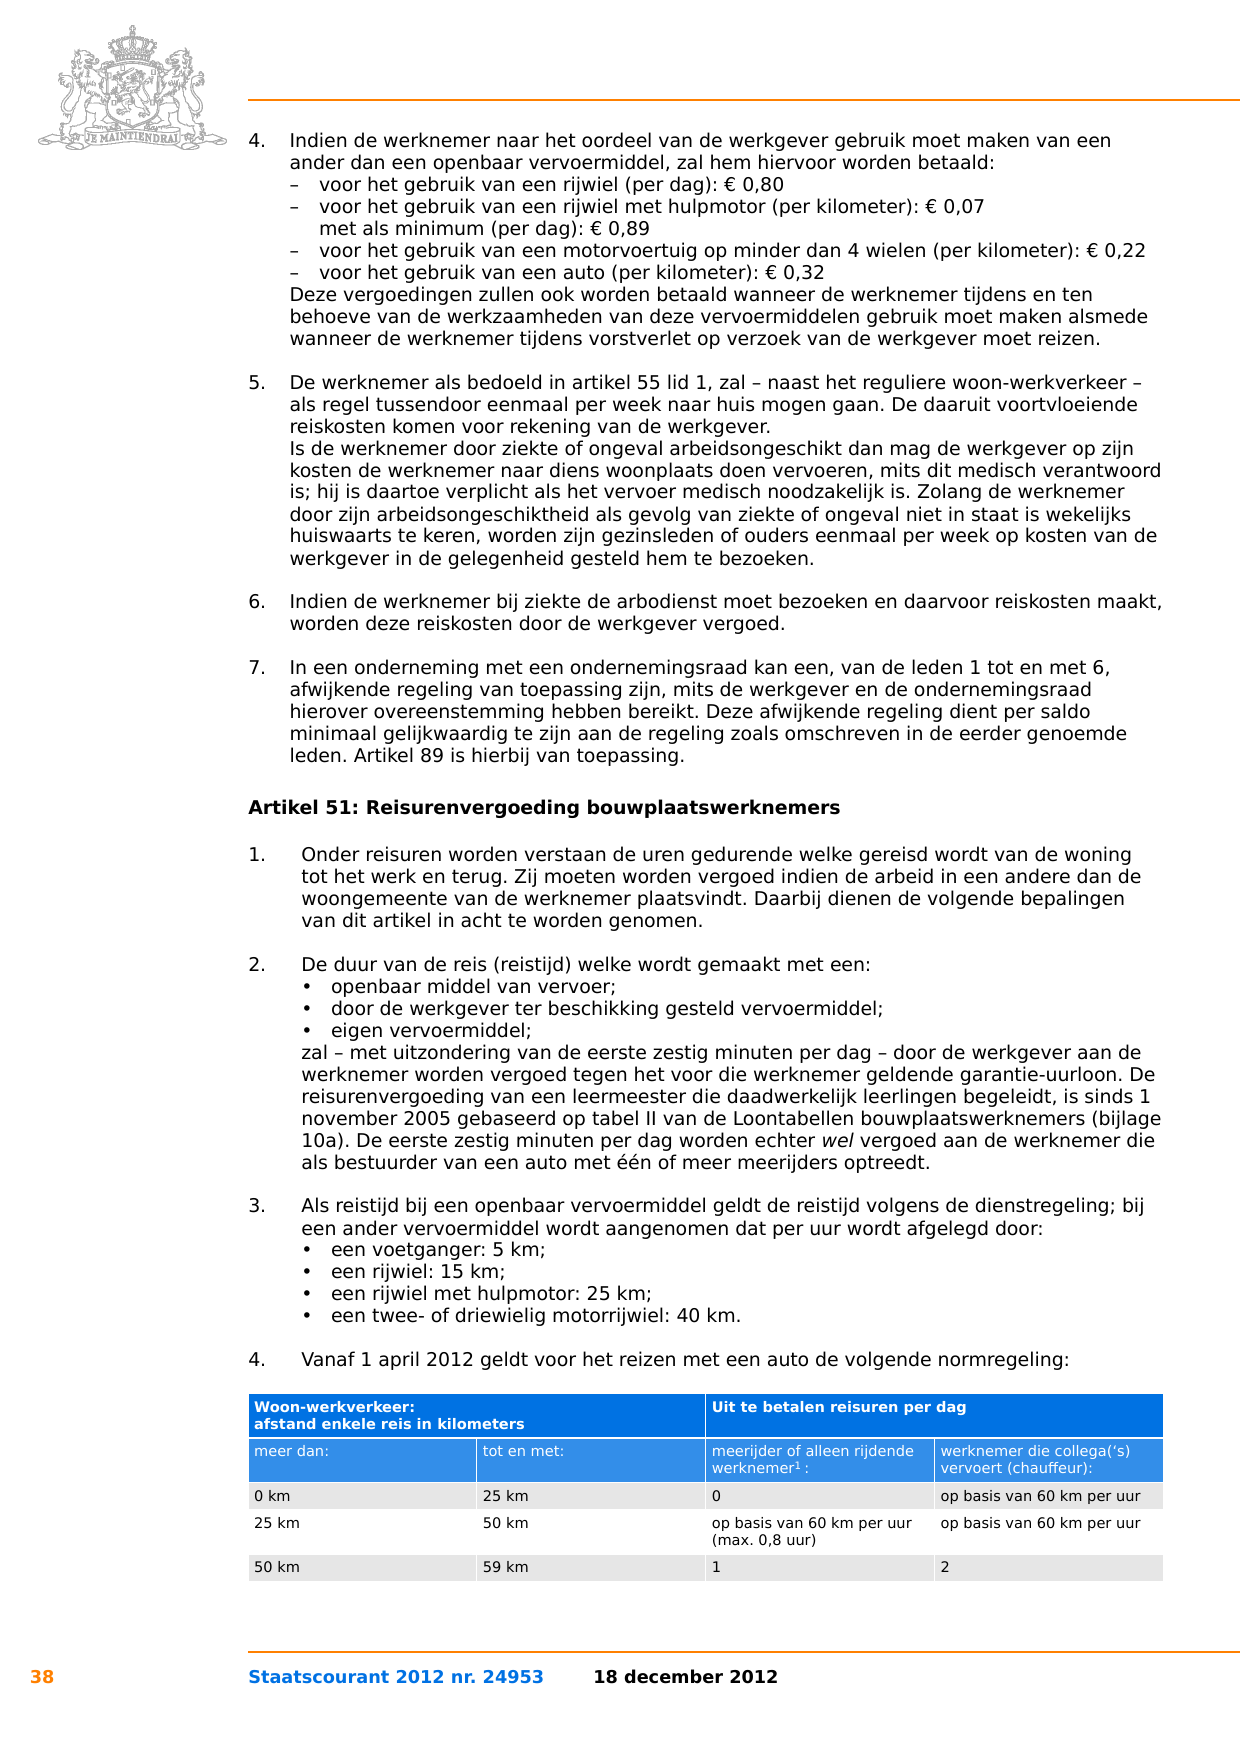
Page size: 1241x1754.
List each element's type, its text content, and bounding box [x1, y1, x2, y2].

text zal – met uitzondering van de eerste zestig minuten per dag – door de werkgever aan de werknemer worden vergoed tegen het voor die werknemer geldende garantie-uurloon. De reisurenvergoeding van een leermeester die daadwerkelijk leerlingen begeleidt, is sinds 1 november 2005 gebaseerd op tabel II van de Loontabellen bouwplaatswerknemers (bijlage 10a). De eerste zestig minuten per dag worden echter wel vergoed aan de werknemer die als bestuurder van een auto met één of meer meerijders optreedt. [301, 1042, 1163, 1173]
text 7. In een onderneming met een ondernemingsraad kan een, van de leden 1 tot en met 6, afwijkende regeling van toepassing zijn, mits de werkgever en de ondernemingsraad hierover overeenstemming hebben bereikt. Deze afwijkende regeling dient per saldo minimaal gelijkwaardig te zijn aan de regeling zoals omschreven in de eerder genoemde leden. Artikel 89 is hierbij van toepassing. [248, 657, 1163, 767]
text • een rijwiel: 15 km; [301, 1261, 1163, 1283]
table_cell op basis van 60 km per uur [935, 1510, 1163, 1553]
text Is de werknemer door ziekte of ongeval arbeidsongeschikt dan mag de werkgever op zijn kosten de werknemer naar diens woonplaats doen vervoeren, mits dit medisch verantwoord is; hij is daartoe verplicht als het vervoer medisch noodzakelijk is. Zolang de werknemer door zijn arbeidsongeschiktheid als gevolg van ziekte of ongeval niet in staat is wekelijks huiswaarts te keren, worden zijn gezinsleden of ouders eenmaal per week op kosten van de werkgever in de gelegenheid gesteld hem te bezoeken. [289, 437, 1163, 569]
text 5. De werknemer als bedoeld in artikel 55 lid 1, zal – naast het reguliere woon-werkverkeer – als regel tussendoor eenmaal per week naar huis mogen gaan. De daaruit voortvloeiende reiskosten komen voor rekening van de werkgever. [248, 372, 1163, 437]
text • een voetganger: 5 km; [301, 1239, 1163, 1261]
text – voor het gebruik van een rijwiel (per dag): € 0,80 [289, 174, 1163, 196]
table_cell 1 [706, 1555, 934, 1581]
table_cell 50 km [477, 1510, 705, 1553]
table_cell tot en met: [477, 1439, 705, 1482]
text – voor het gebruik van een auto (per kilometer): € 0,32 [289, 262, 1163, 284]
text • een twee- of driewielig motorrijwiel: 40 km. [301, 1305, 1163, 1327]
table_cell 25 km [477, 1483, 705, 1509]
table_cell 0 km [249, 1483, 476, 1509]
text • door de werkgever ter beschikking gesteld vervoermiddel; [301, 998, 1163, 1020]
table_header Woon-werkverkeer: afstand enkele reis in kilometers [249, 1394, 705, 1437]
subtitle Artikel 51: Reisurenvergoeding bouwplaatswerknemers [248, 797, 1163, 819]
text 1. Onder reisuren worden verstaan de uren gedurende welke gereisd wordt van de woning tot het werk en terug. Zij moeten worden vergoed indien de arbeid in een andere dan de woongemeente van de werknemer plaatsvindt. Daarbij dienen de volgende bepalingen van dit artikel in acht te worden genomen. [248, 844, 1163, 932]
picture [38, 25, 227, 150]
table_header Uit te betalen reisuren per dag [706, 1394, 1163, 1437]
table_cell 0 [706, 1483, 934, 1509]
text met als minimum (per dag): € 0,89 [319, 218, 1163, 240]
table_cell 2 [935, 1555, 1163, 1581]
table_cell meerijder of alleen rijdende werknemer1: [706, 1439, 934, 1482]
table_cell 25 km [249, 1510, 476, 1553]
text 4. Vanaf 1 april 2012 geldt voor het reizen met een auto de volgende normregeling: [248, 1349, 1163, 1371]
text 6. Indien de werknemer bij ziekte de arbodienst moet bezoeken en daarvoor reiskosten maakt, worden deze reiskosten door de werkgever vergoed. [248, 591, 1163, 635]
text – voor het gebruik van een motorvoertuig op minder dan 4 wielen (per kilometer): € 0,22 [289, 240, 1163, 262]
table_cell op basis van 60 km per uur [935, 1483, 1163, 1509]
text 4. Indien de werknemer naar het oordeel van de werkgever gebruik moet maken van een ander dan een openbaar vervoermiddel, zal hem hiervoor worden betaald: [248, 130, 1163, 174]
table_cell meer dan: [249, 1439, 476, 1482]
text 3. Als reistijd bij een openbaar vervoermiddel geldt de reistijd volgens de dienstregeling; bij een ander vervoermiddel wordt aangenomen dat per uur wordt afgelegd door: [248, 1195, 1163, 1239]
table_cell op basis van 60 km per uur (max. 0,8 uur) [706, 1510, 934, 1553]
text 2. De duur van de reis (reistijd) welke wordt gemaakt met een: [248, 954, 1163, 976]
text – voor het gebruik van een rijwiel met hulpmotor (per kilometer): € 0,07 [289, 196, 1163, 218]
table_cell werknemer die collega(‘s) vervoert (chauffeur): [935, 1439, 1163, 1482]
text • een rijwiel met hulpmotor: 25 km; [301, 1283, 1163, 1305]
table_cell 59 km [477, 1555, 705, 1581]
text Deze vergoedingen zullen ook worden betaald wanneer de werknemer tijdens en ten behoeve van de werkzaamheden van deze vervoermiddelen gebruik moet maken alsmede wanneer de werknemer tijdens vorstverlet op verzoek van de werkgever moet reizen. [289, 284, 1163, 350]
text • eigen vervoermiddel; [301, 1020, 1163, 1042]
text • openbaar middel van vervoer; [301, 976, 1163, 998]
table_cell 50 km [249, 1555, 476, 1581]
